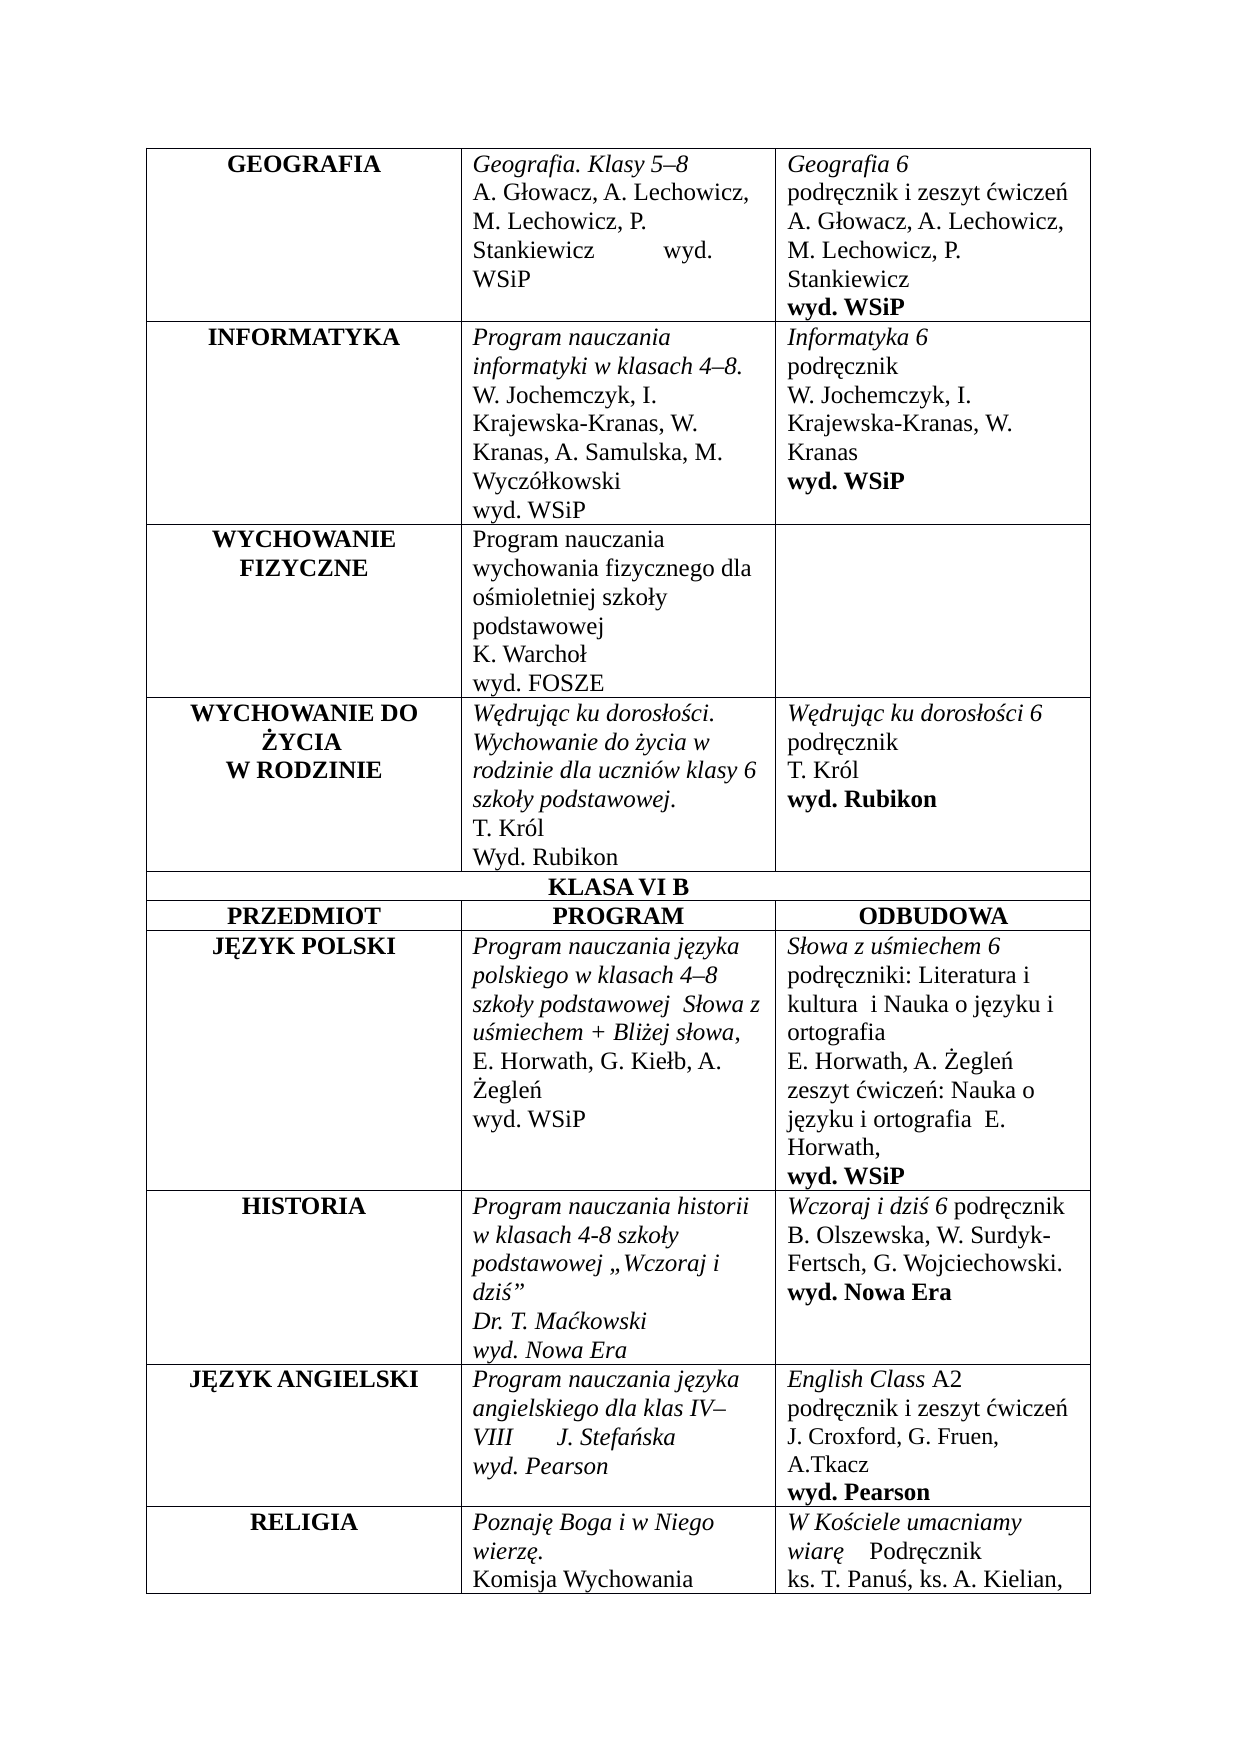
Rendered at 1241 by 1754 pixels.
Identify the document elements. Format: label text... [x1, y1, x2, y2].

table_cell KLASA VI B [147, 872, 1090, 900]
table_cell W Kościele umacniamy wiarę Podręcznik ks. T. Panuś, ks. A. Kielian, [776, 1507, 1090, 1593]
table_cell [776, 525, 1090, 697]
table_cell Program nauczania informatyki w klasach 4–8. W. Jochemczyk, I. Krajewska-Kranas, W. Kranas, A. Samulska, M. Wyczółkowski wyd. WSiP [462, 322, 775, 523]
table_cell Program nauczania języka polskiego w klasach 4–8 szkoły podstawowej Słowa z uśmiechem + Bliżej słowa, E. Horwath, G. Kiełb, A. Żegleń wyd. WSiP [462, 931, 775, 1190]
table_cell JĘZYK POLSKI [147, 931, 461, 1190]
table_cell GEOGRAFIA [147, 149, 461, 321]
table_cell ODBUDOWA [776, 901, 1090, 930]
table_cell PRZEDMIOT [147, 901, 461, 930]
table_cell Program nauczania historii w klasach 4-8 szkoły podstawowej „Wczoraj i dziś” Dr. T. Maćkowski wyd. Nowa Era [462, 1191, 775, 1363]
table_cell Program nauczania języka angielskiego dla klas IV–VIII J. Stefańska wyd. Pearson [462, 1365, 775, 1506]
table_cell Geografia. Klasy 5–8 A. Głowacz, A. Lechowicz, M. Lechowicz, P. Stankiewicz wyd. WSiP [462, 149, 775, 321]
table_cell HISTORIA [147, 1191, 461, 1363]
table_cell Poznaję Boga i w Niego wierzę. Komisja Wychowania [462, 1507, 775, 1593]
table_cell Informatyka 6 podręcznik W. Jochemczyk, I. Krajewska-Kranas, W. Kranas wyd. WSiP [776, 322, 1090, 523]
table_cell Geografia 6 podręcznik i zeszyt ćwiczeń A. Głowacz, A. Lechowicz, M. Lechowicz, P. Stankiewicz wyd. WSiP [776, 149, 1090, 321]
table_cell Wędrując ku dorosłości 6 podręcznik T. Król wyd. Rubikon [776, 698, 1090, 871]
table_cell JĘZYK ANGIELSKI [147, 1365, 461, 1506]
table_cell Program nauczania wychowania fizycznego dla ośmioletniej szkoły podstawowej K. Warchoł wyd. FOSZE [462, 525, 775, 697]
table_cell INFORMATYKA [147, 322, 461, 523]
table_cell WYCHOWANIE FIZYCZNE [147, 525, 461, 697]
table_cell WYCHOWANIE DO ŻYCIA W RODZINIE [147, 698, 461, 871]
table_cell PROGRAM [462, 901, 775, 930]
table_cell RELIGIA [147, 1507, 461, 1593]
table_cell Słowa z uśmiechem 6 podręczniki: Literatura i kultura i Nauka o języku i ortografia E. Horwath, A. Żegleń zeszyt ćwiczeń: Nauka o języku i ortografia E. Horwath, wyd. WSiP [776, 931, 1090, 1190]
table_cell English Class A2 podręcznik i zeszyt ćwiczeń J. Croxford, G. Fruen, A.Tkacz wyd. Pearson [776, 1365, 1090, 1506]
table_cell Wczoraj i dziś 6 podręcznik B. Olszewska, W. Surdyk-Fertsch, G. Wojciechowski. wyd. Nowa Era [776, 1191, 1090, 1363]
table_cell Wędrując ku dorosłości. Wychowanie do życia w rodzinie dla uczniów klasy 6 szkoły podstawowej. T. Król Wyd. Rubikon [462, 698, 775, 871]
